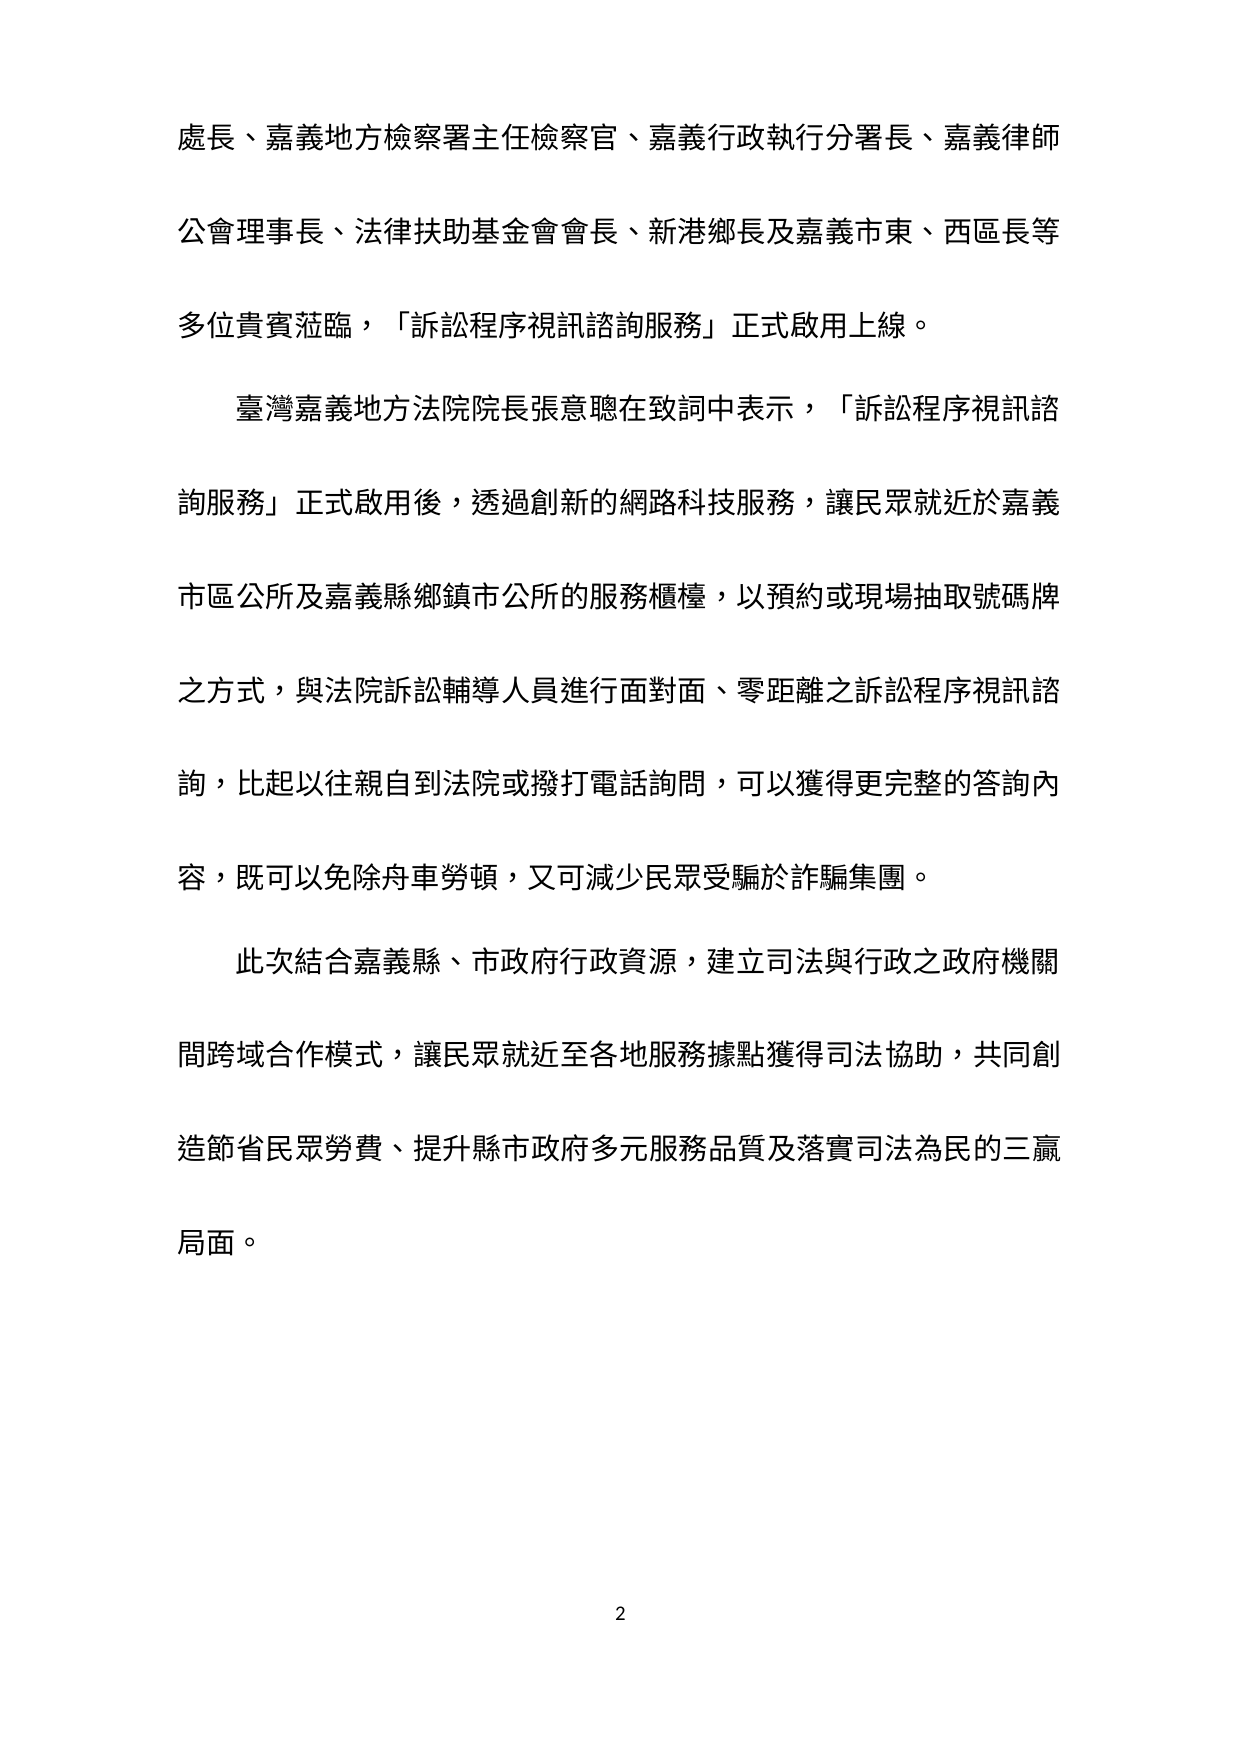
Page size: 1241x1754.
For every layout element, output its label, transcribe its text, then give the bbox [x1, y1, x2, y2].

text 此次結合嘉義縣、市政府行政資源，建立司法與行政之政府機關間跨域合作模式，讓民眾就近至各地服務據點獲得司法協助，共同創造節省民眾勞費、提升縣市政府多元服務品質及落實司法為民的三贏局面。 [177, 918, 1063, 1261]
text 臺灣嘉義地方法院院長張意聰在致詞中表示，「訴訟程序視訊諮詢服務」正式啟用後，透過創新的網路科技服務，讓民眾就近於嘉義市區公所及嘉義縣鄉鎮市公所的服務櫃檯，以預約或現場抽取號碼牌之方式，與法院訴訟輔導人員進行面對面、零距離之訴訟程序視訊諮詢，比起以往親自到法院或撥打電話詢問，可以獲得更完整的答詢內容，既可以免除舟車勞頓，又可減少民眾受騙於詐騙集團。 [177, 365, 1063, 897]
text 處長、嘉義地方檢察署主任檢察官、嘉義行政執行分署長、嘉義律師公會理事長、法律扶助基金會會長、新港鄉長及嘉義市東、西區長等多位貴賓蒞臨，「訴訟程序視訊諮詢服務」正式啟用上線。 [177, 94, 1063, 344]
